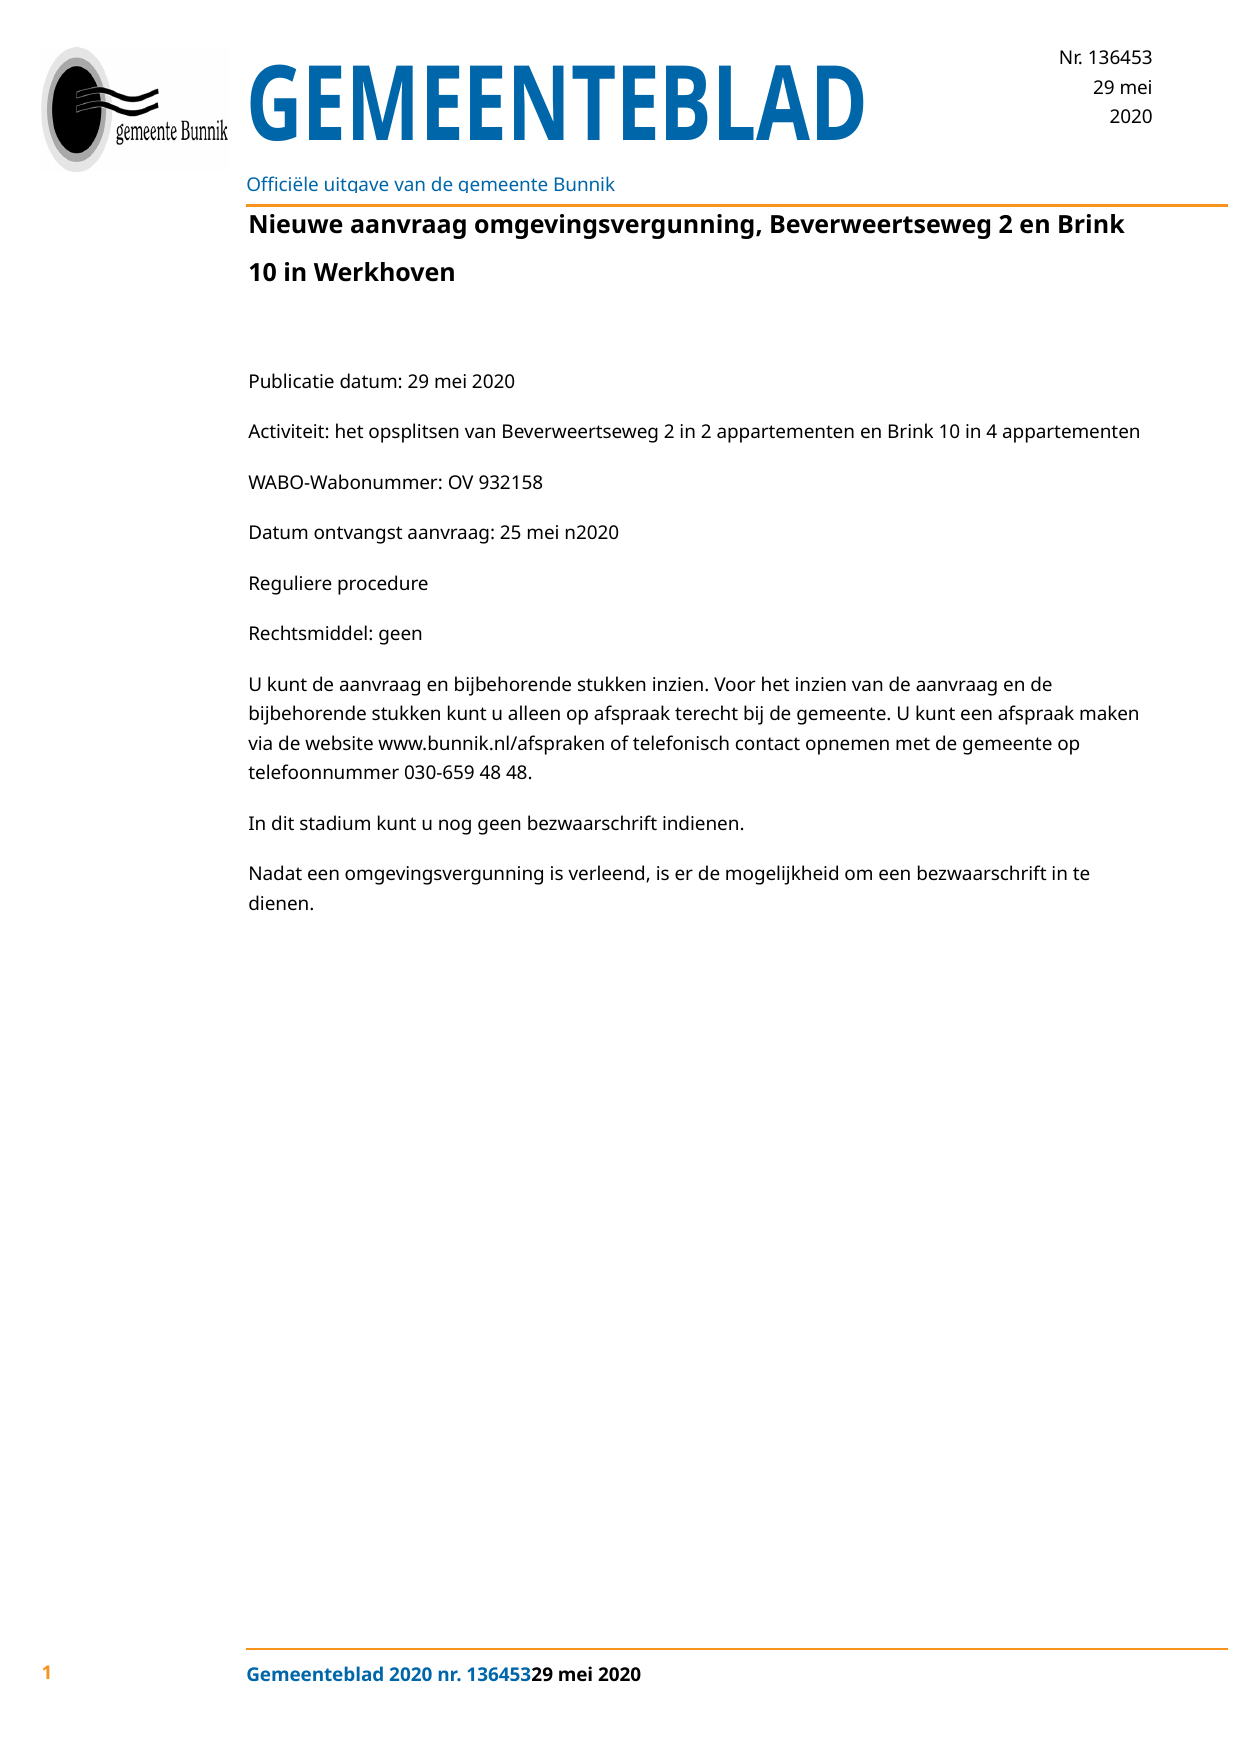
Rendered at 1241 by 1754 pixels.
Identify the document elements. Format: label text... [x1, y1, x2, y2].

text Rechtsmiddel: geen [248, 620, 1152, 646]
text Reguliere procedure [248, 570, 1152, 596]
text Publicatie datum: 29 mei 2020 [248, 368, 1152, 394]
text Nadat een omgevingsvergunning is verleend, is er de mogelijkheid om een bezwaarschrift in te dienen. [248, 860, 1152, 916]
text In dit stadium kunt u nog geen bezwaarschrift indienen. [248, 810, 1152, 836]
picture [41, 47, 231, 172]
text Activiteit: het opsplitsen van Beverweertseweg 2 in 2 appartementen en Brink 10 in 4 appartementen [248, 419, 1152, 444]
text Datum ontvangst aanvraag: 25 mei n2020 [248, 519, 1152, 545]
text Nieuwe aanvraag omgevingsvergunning, Beverweertseweg 2 en Brink 10 in Werkhoven [248, 207, 1152, 288]
text WABO-Wabonummer: OV 932158 [248, 469, 1152, 495]
text U kunt de aanvraag en bijbehorende stukken inzien. Voor het inzien van de aanvraag en de bijbehorende stukken kunt u alleen op afspraak terecht bij de gemeente. U kunt een afspraak maken via de website www.bunnik.nl/afspraken of telefonisch contact opnemen met de gemeente op telefoonnummer 030-659 48 48. [248, 671, 1152, 785]
